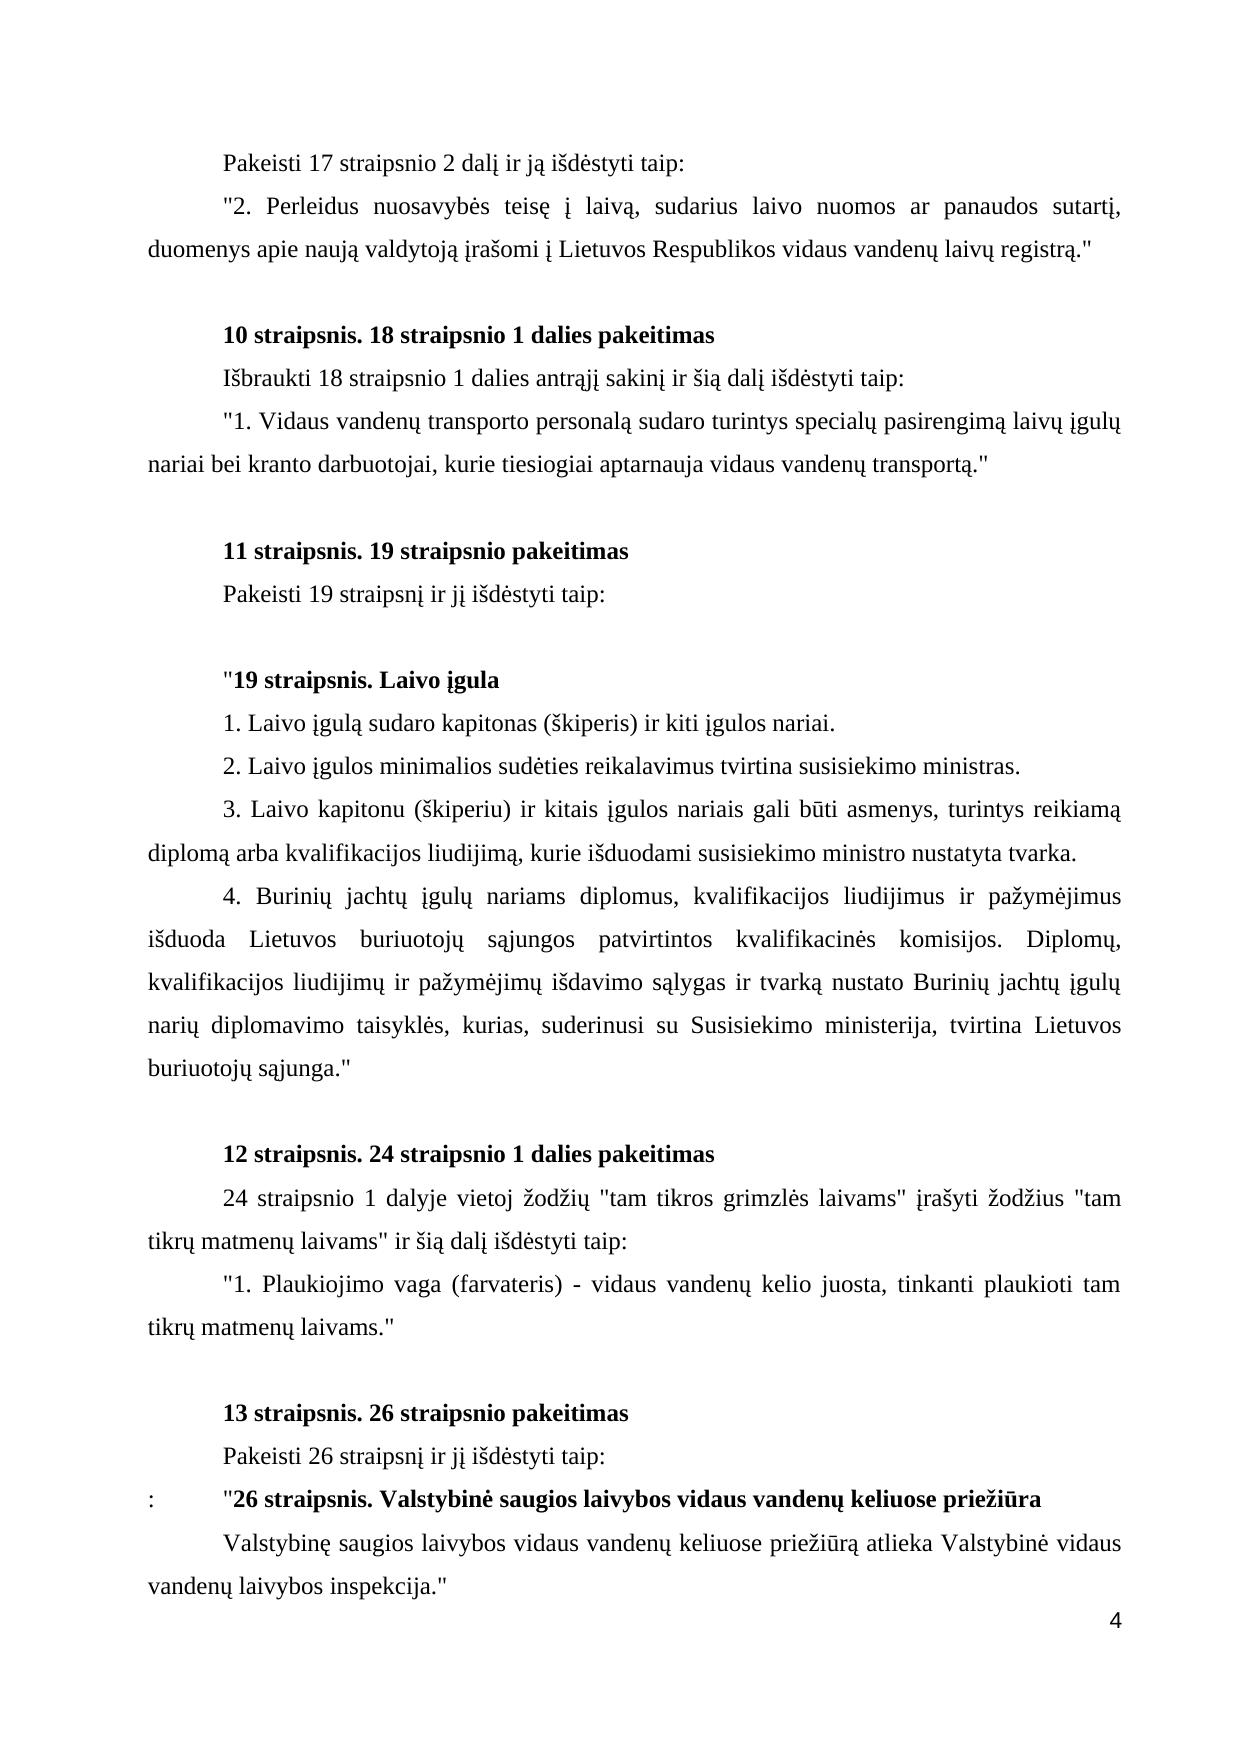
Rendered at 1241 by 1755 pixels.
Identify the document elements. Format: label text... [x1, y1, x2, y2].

text 4. Burinių jachtų įgulų nariams diplomus, kvalifikacijos liudijimus ir pažymėjimus išduoda Lietuvos buriuotojų sąjungos patvirtintos kvalifikacinės komisijos. Diplomų, kvalifikacijos liudijimų ir pažymėjimų išdavimo sąlygas ir tvarką nustato Burinių jachtų įgulų narių diplomavimo taisyklės, kurias, suderinusi su Susisiekimo ministerija, tvirtina Lietuvos buriuotojų sąjunga." [148, 881, 1122, 1082]
text Pakeisti 17 straipsnio 2 dalį ir ją išdėstyti taip: [148, 148, 1122, 176]
text 3. Laivo kapitonu (škiperiu) ir kitais įgulos nariais gali būti asmenys, turintys reikiamą diplomą arba kvalifikacijos liudijimą, kurie išduodami susisiekimo ministro nustatyta tvarka. [148, 794, 1122, 866]
text 10 straipsnis. 18 straipsnio 1 dalies pakeitimas [148, 320, 1122, 349]
text "1. Plaukiojimo vaga (farvateris) - vidaus vandenų kelio juosta, tinkanti plaukioti tam tikrų matmenų laivams." [148, 1269, 1122, 1341]
text 24 straipsnio 1 dalyje vietoj žodžių "tam tikros grimzlės laivams" įrašyti žodžius "tam tikrų matmenų laivams" ir šią dalį išdėstyti taip: [148, 1183, 1122, 1254]
text 13 straipsnis. 26 straipsnio pakeitimas [148, 1398, 1122, 1427]
text 1. Laivo įgulą sudaro kapitonas (škiperis) ir kiti įgulos nariai. [148, 708, 1122, 737]
text "1. Vidaus vandenų transporto personalą sudaro turintys specialų pasirengimą laivų įgulų nariai bei kranto darbuotojai, kurie tiesiogiai aptarnauja vidaus vandenų transportą." [148, 406, 1122, 478]
text Išbraukti 18 straipsnio 1 dalies antrąjį sakinį ir šią dalį išdėstyti taip: [148, 363, 1122, 392]
text : "26 straipsnis. Valstybinė saugios laivybos vidaus vandenų keliuose priežiūra [148, 1484, 1122, 1513]
text 11 straipsnis. 19 straipsnio pakeitimas [148, 536, 1122, 564]
text Pakeisti 26 straipsnį ir jį išdėstyti taip: [148, 1441, 1122, 1470]
text Pakeisti 19 straipsnį ir jį išdėstyti taip: [148, 579, 1122, 608]
text Valstybinę saugios laivybos vidaus vandenų keliuose priežiūrą atlieka Valstybinė vidaus vandenų laivybos inspekcija." [148, 1528, 1122, 1599]
text 2. Laivo įgulos minimalios sudėties reikalavimus tvirtina susisiekimo ministras. [148, 751, 1122, 780]
text "2. Perleidus nuosavybės teisę į laivą, sudarius laivo nuomos ar panaudos sutartį, duomenys apie naują valdytoją įrašomi į Lietuvos Respublikos vidaus vandenų laivų registrą." [148, 191, 1122, 263]
text 12 straipsnis. 24 straipsnio 1 dalies pakeitimas [148, 1139, 1122, 1168]
text "19 straipsnis. Laivo įgula [148, 665, 1122, 694]
